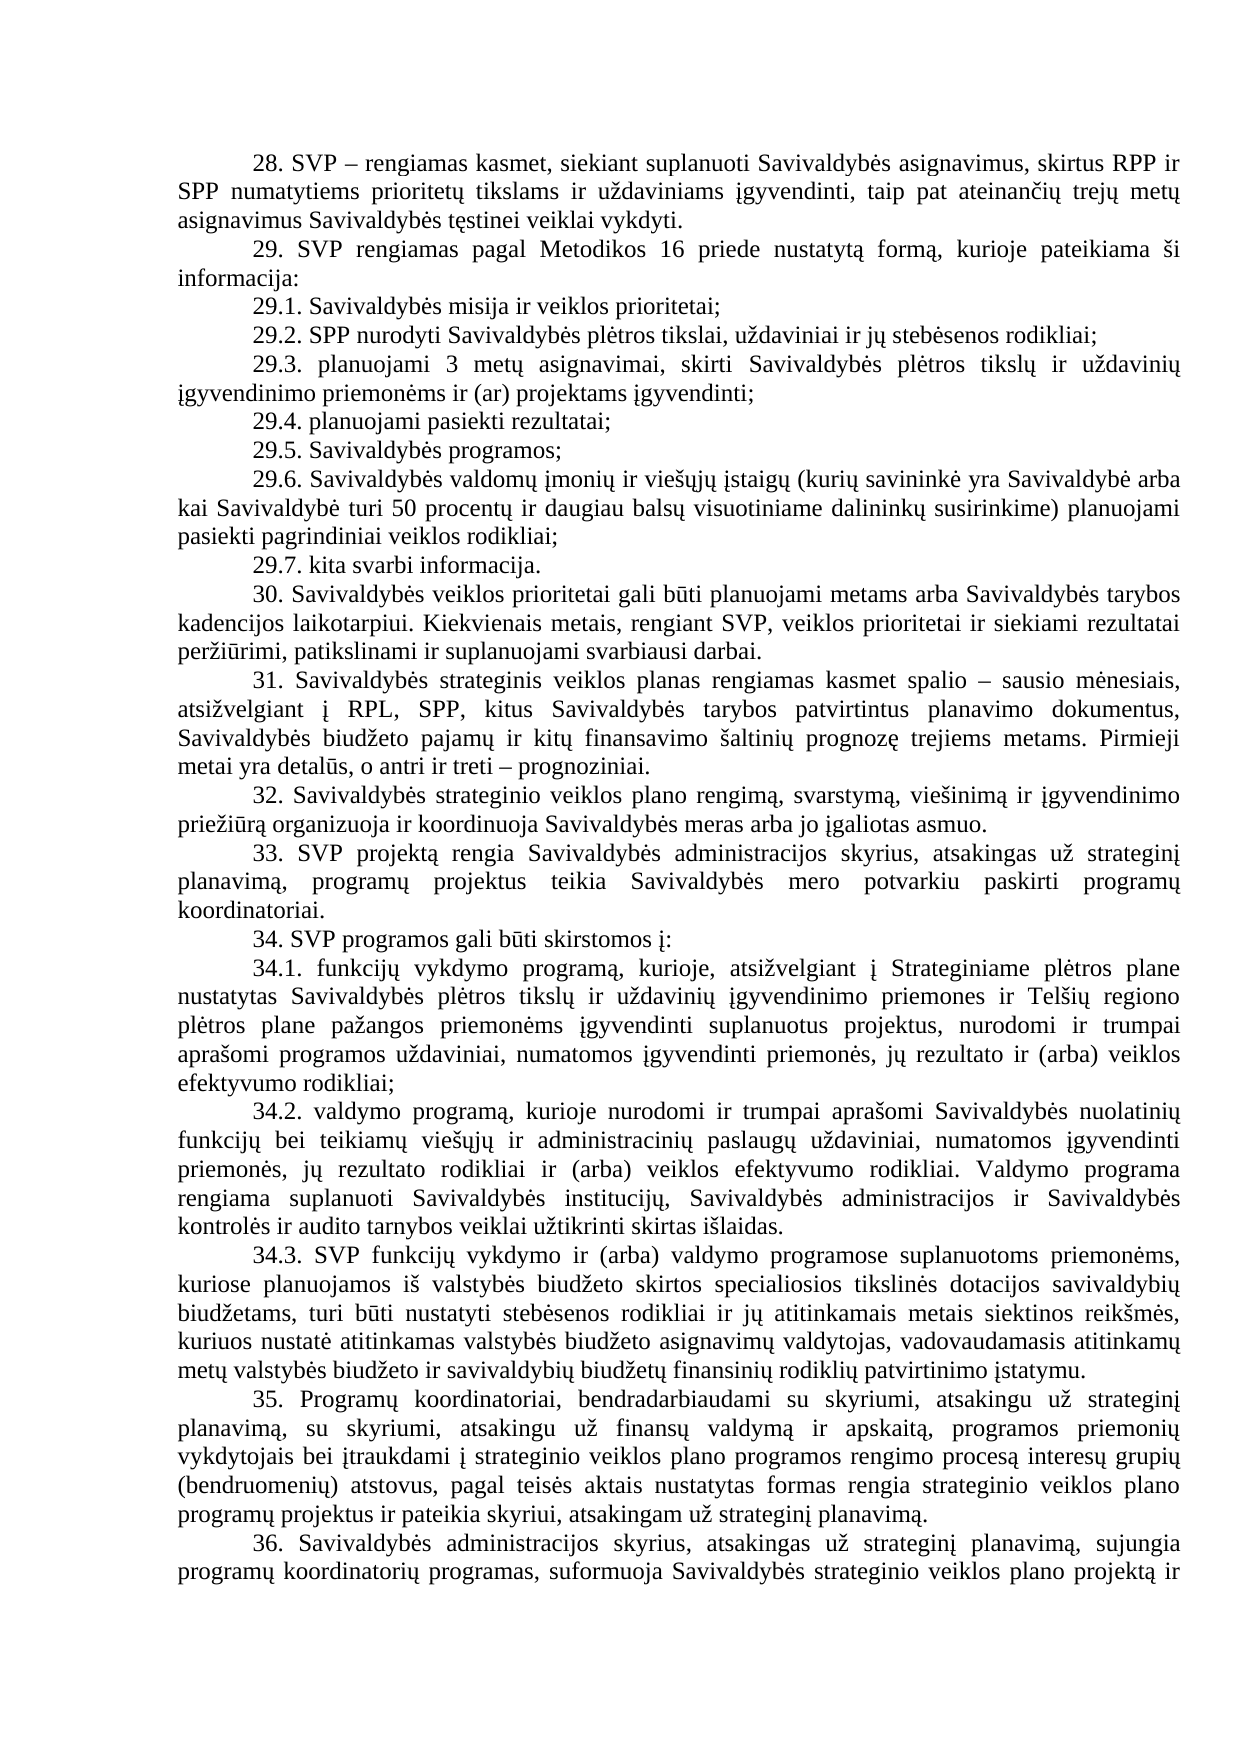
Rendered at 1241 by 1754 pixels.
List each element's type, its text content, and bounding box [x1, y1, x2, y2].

text 28. SVP – rengiamas kasmet, siekiant suplanuoti Savivaldybės asignavimus, skirtus RPP ir SPP numatytiems prioritetų tikslams ir uždaviniams įgyvendinti, taip pat ateinančių trejų metų asignavimus Savivaldybės tęstinei veiklai vykdyti. [177, 148, 1181, 234]
text 29.1. Savivaldybės misija ir veiklos prioritetai; [177, 291, 1181, 320]
text 34.1. funkcijų vykdymo programą, kurioje, atsižvelgiant į Strateginiame plėtros plane nustatytas Savivaldybės plėtros tikslų ir uždavinių įgyvendinimo priemones ir Telšių regiono plėtros plane pažangos priemonėms įgyvendinti suplanuotus projektus, nurodomi ir trumpai aprašomi programos uždaviniai, numatomos įgyvendinti priemonės, jų rezultato ir (arba) veiklos efektyvumo rodikliai; [177, 953, 1181, 1096]
text 34.3. SVP funkcijų vykdymo ir (arba) valdymo programose suplanuotoms priemonėms, kuriose planuojamos iš valstybės biudžeto skirtos specialiosios tikslinės dotacijos savivaldybių biudžetams, turi būti nustatyti stebėsenos rodikliai ir jų atitinkamais metais siektinos reikšmės, kuriuos nustatė atitinkamas valstybės biudžeto asignavimų valdytojas, vadovaudamasis atitinkamų metų valstybės biudžeto ir savivaldybių biudžetų finansinių rodiklių patvirtinimo įstatymu. [177, 1240, 1181, 1384]
text 32. Savivaldybės strateginio veiklos plano rengimą, svarstymą, viešinimą ir įgyvendinimo priežiūrą organizuoja ir koordinuoja Savivaldybės meras arba jo įgaliotas asmuo. [177, 780, 1181, 838]
text 31. Savivaldybės strateginis veiklos planas rengiamas kasmet spalio – sausio mėnesiais, atsižvelgiant į RPL, SPP, kitus Savivaldybės tarybos patvirtintus planavimo dokumentus, Savivaldybės biudžeto pajamų ir kitų finansavimo šaltinių prognozę trejiems metams. Pirmieji metai yra detalūs, o antri ir treti – prognoziniai. [177, 665, 1181, 780]
text 29.6. Savivaldybės valdomų įmonių ir viešųjų įstaigų (kurių savininkė yra Savivaldybė arba kai Savivaldybė turi 50 procentų ir daugiau balsų visuotiniame dalininkų susirinkime) planuojami pasiekti pagrindiniai veiklos rodikliai; [177, 464, 1181, 550]
text 29.5. Savivaldybės programos; [177, 435, 1181, 464]
text 30. Savivaldybės veiklos prioritetai gali būti planuojami metams arba Savivaldybės tarybos kadencijos laikotarpiui. Kiekvienais metais, rengiant SVP, veiklos prioritetai ir siekiami rezultatai peržiūrimi, patikslinami ir suplanuojami svarbiausi darbai. [177, 579, 1181, 665]
text 34. SVP programos gali būti skirstomos į: [177, 924, 1181, 953]
text 34.2. valdymo programą, kurioje nurodomi ir trumpai aprašomi Savivaldybės nuolatinių funkcijų bei teikiamų viešųjų ir administracinių paslaugų uždaviniai, numatomos įgyvendinti priemonės, jų rezultato rodikliai ir (arba) veiklos efektyvumo rodikliai. Valdymo programa rengiama suplanuoti Savivaldybės institucijų, Savivaldybės administracijos ir Savivaldybės kontrolės ir audito tarnybos veiklai užtikrinti skirtas išlaidas. [177, 1096, 1181, 1240]
text 29.3. planuojami 3 metų asignavimai, skirti Savivaldybės plėtros tikslų ir uždavinių įgyvendinimo priemonėms ir (ar) projektams įgyvendinti; [177, 349, 1181, 406]
text 36. Savivaldybės administracijos skyrius, atsakingas už strateginį planavimą, sujungia programų koordinatorių programas, suformuoja Savivaldybės strateginio veiklos plano projektą ir [177, 1528, 1181, 1585]
text 29.2. SPP nurodyti Savivaldybės plėtros tikslai, uždaviniai ir jų stebėsenos rodikliai; [177, 320, 1181, 349]
text 33. SVP projektą rengia Savivaldybės administracijos skyrius, atsakingas už strateginį planavimą, programų projektus teikia Savivaldybės mero potvarkiu paskirti programų koordinatoriai. [177, 838, 1181, 924]
text 29.7. kita svarbi informacija. [177, 550, 1181, 579]
text 29.4. planuojami pasiekti rezultatai; [177, 406, 1181, 435]
text 35. Programų koordinatoriai, bendradarbiaudami su skyriumi, atsakingu už strateginį planavimą, su skyriumi, atsakingu už finansų valdymą ir apskaitą, programos priemonių vykdytojais bei įtraukdami į strateginio veiklos plano programos rengimo procesą interesų grupių (bendruomenių) atstovus, pagal teisės aktais nustatytas formas rengia strateginio veiklos plano programų projektus ir pateikia skyriui, atsakingam už strateginį planavimą. [177, 1384, 1181, 1528]
text 29. SVP rengiamas pagal Metodikos 16 priede nustatytą formą, kurioje pateikiama ši informacija: [177, 234, 1181, 291]
